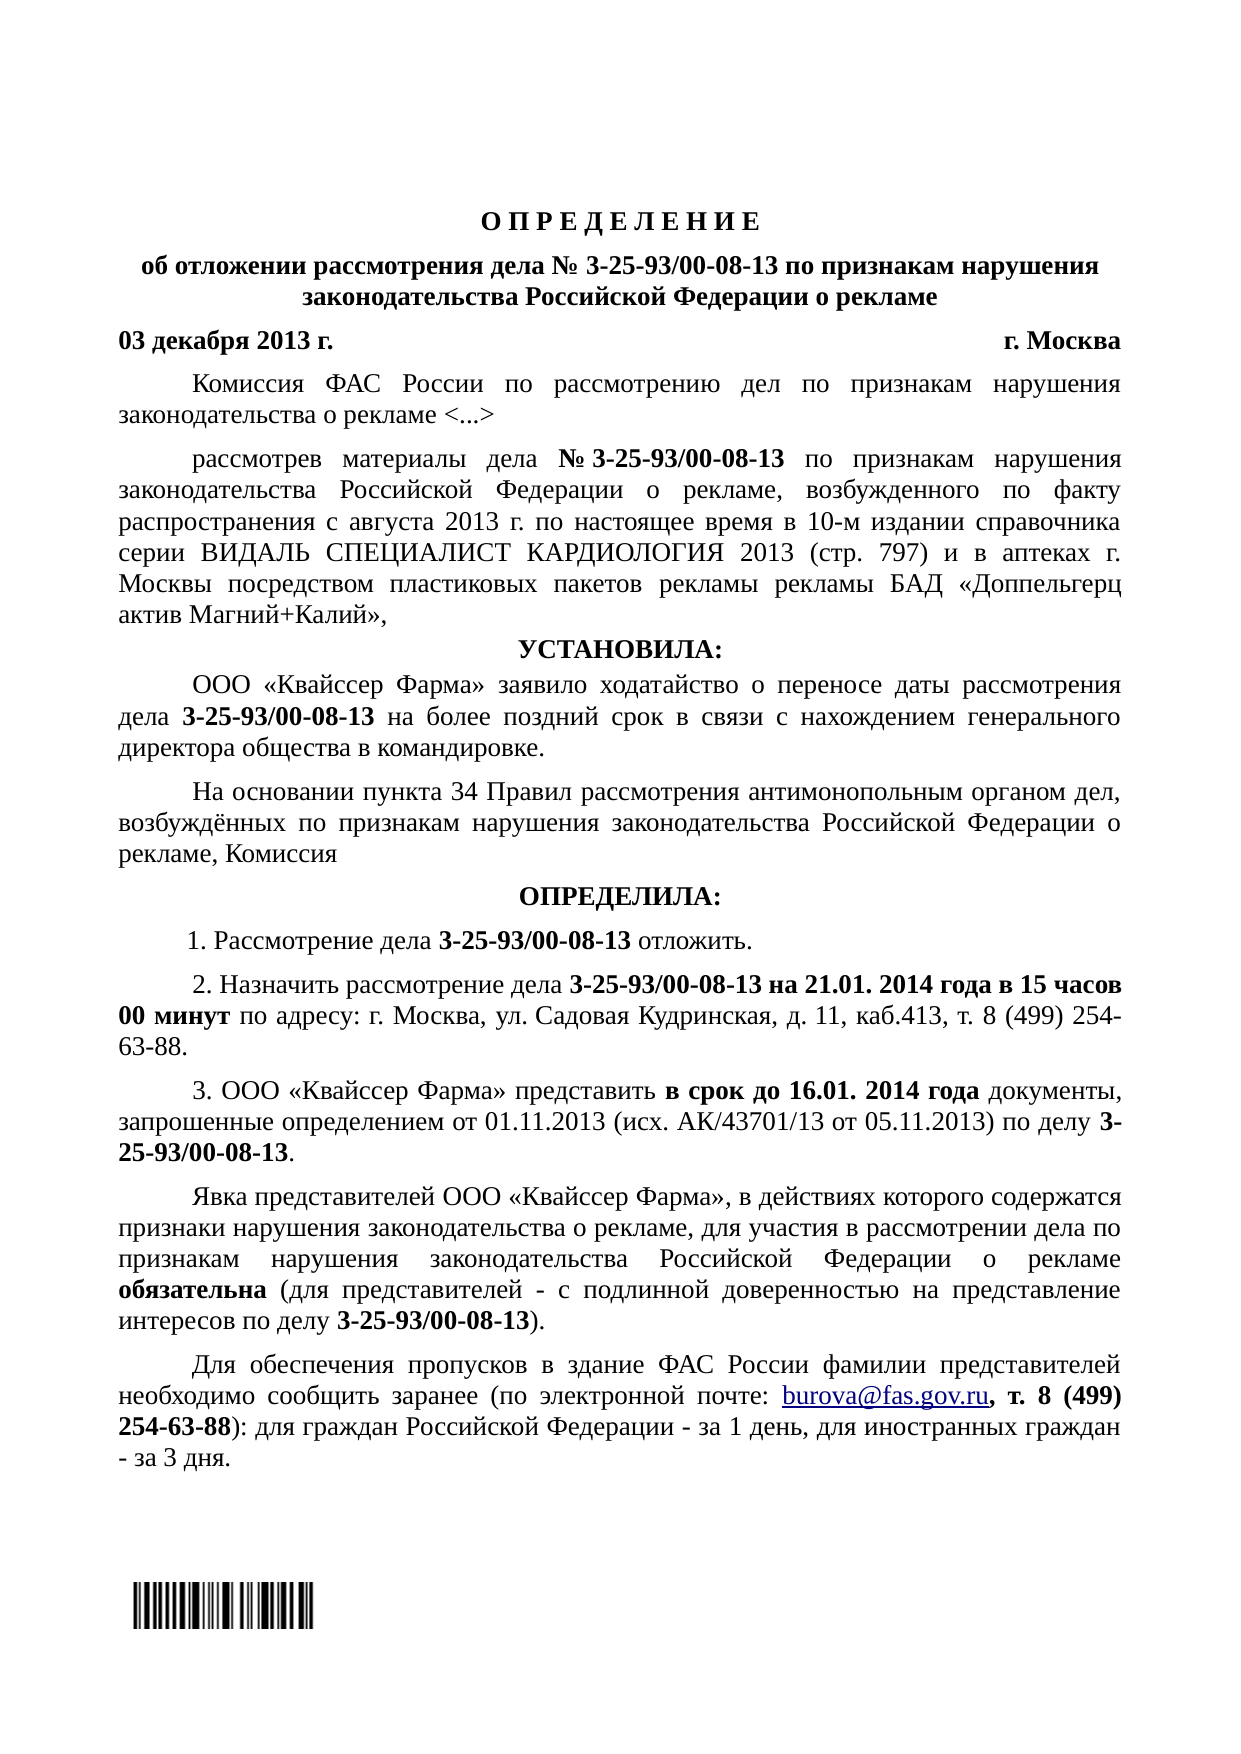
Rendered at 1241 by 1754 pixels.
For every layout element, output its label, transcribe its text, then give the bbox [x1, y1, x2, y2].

picture [118, 1582, 331, 1629]
text рассмотрев материалы дела № 3-25-93/00-08-13 по признакам нарушения законодательства Российской Федерации о рекламе, возбужденного по факту распространения с августа 2013 г. по настоящее время в 10-м издании справочника серии ВИДАЛЬ СПЕЦИАЛИСТ КАРДИОЛОГИЯ 2013 (стр. 797) и в аптеках г. Москвы посредством пластиковых пакетов рекламы рекламы БАД «Доппельгерц актив Магний+Калий», [118, 442, 1122, 629]
text Комиссия ФАС России по рассмотрению дел по признакам нарушения законодательства о рекламе <...> [118, 367, 1122, 430]
text ООО «Квайссер Фарма» заявило ходатайство о переносе даты рассмотрения дела 3-25-93/00-08-13 на более поздний срок в связи с нахождением генерального директора общества в командировке. [118, 669, 1122, 762]
text 03 декабря 2013 г. г. Москва [118, 324, 1122, 355]
text О П Р Е Д Е Л Е Н И Е [118, 205, 1122, 237]
text ОПРЕДЕЛИЛА: [118, 881, 1122, 912]
text Явка представителей ООО «Квайссер Фарма», в действиях которого содержатся признаки нарушения законодательства о рекламе, для участия в рассмотрении дела по признакам нарушения законодательства Российской Федерации о рекламе обязательна (для представителей - с подлинной доверенностью на представление интересов по делу 3-25-93/00-08-13). [118, 1180, 1122, 1335]
text Для обеспечения пропусков в здание ФАС России фамилии представителей необходимо сообщить заранее (по электронной почте: burova@fas.gov.ru, т. 8 (499) 254-63-88): для граждан Российской Федерации - за 1 день, для иностранных граждан - за 3 дня. [118, 1348, 1122, 1472]
text 1. Рассмотрение дела 3-25-93/00-08-13 отложить. [118, 924, 1122, 955]
text об отложении рассмотрения дела № 3-25-93/00-08-13 по признакам нарушения законодательства Российской Федерации о рекламе [118, 249, 1122, 311]
text УСТАНОВИЛА: [118, 633, 1122, 664]
text 3. ООО «Квайссер Фарма» представить в срок до 16.01. 2014 года документы, запрошенные определением от 01.11.2013 (исх. АК/43701/13 от 05.11.2013) по делу 3-25-93/00-08-13. [118, 1074, 1122, 1167]
text На основании пункта 34 Правил рассмотрения антимонопольным органом дел, возбуждённых по признакам нарушения законодательства Российской Федерации о рекламе, Комиссия [118, 774, 1122, 868]
text 2. Назначить рассмотрение дела 3-25-93/00-08-13 на 21.01. 2014 года в 15 часов 00 минут по адресу: г. Москва, ул. Садовая Кудринская, д. 11, каб.413, т. 8 (499) 254-63-88. [118, 968, 1122, 1061]
